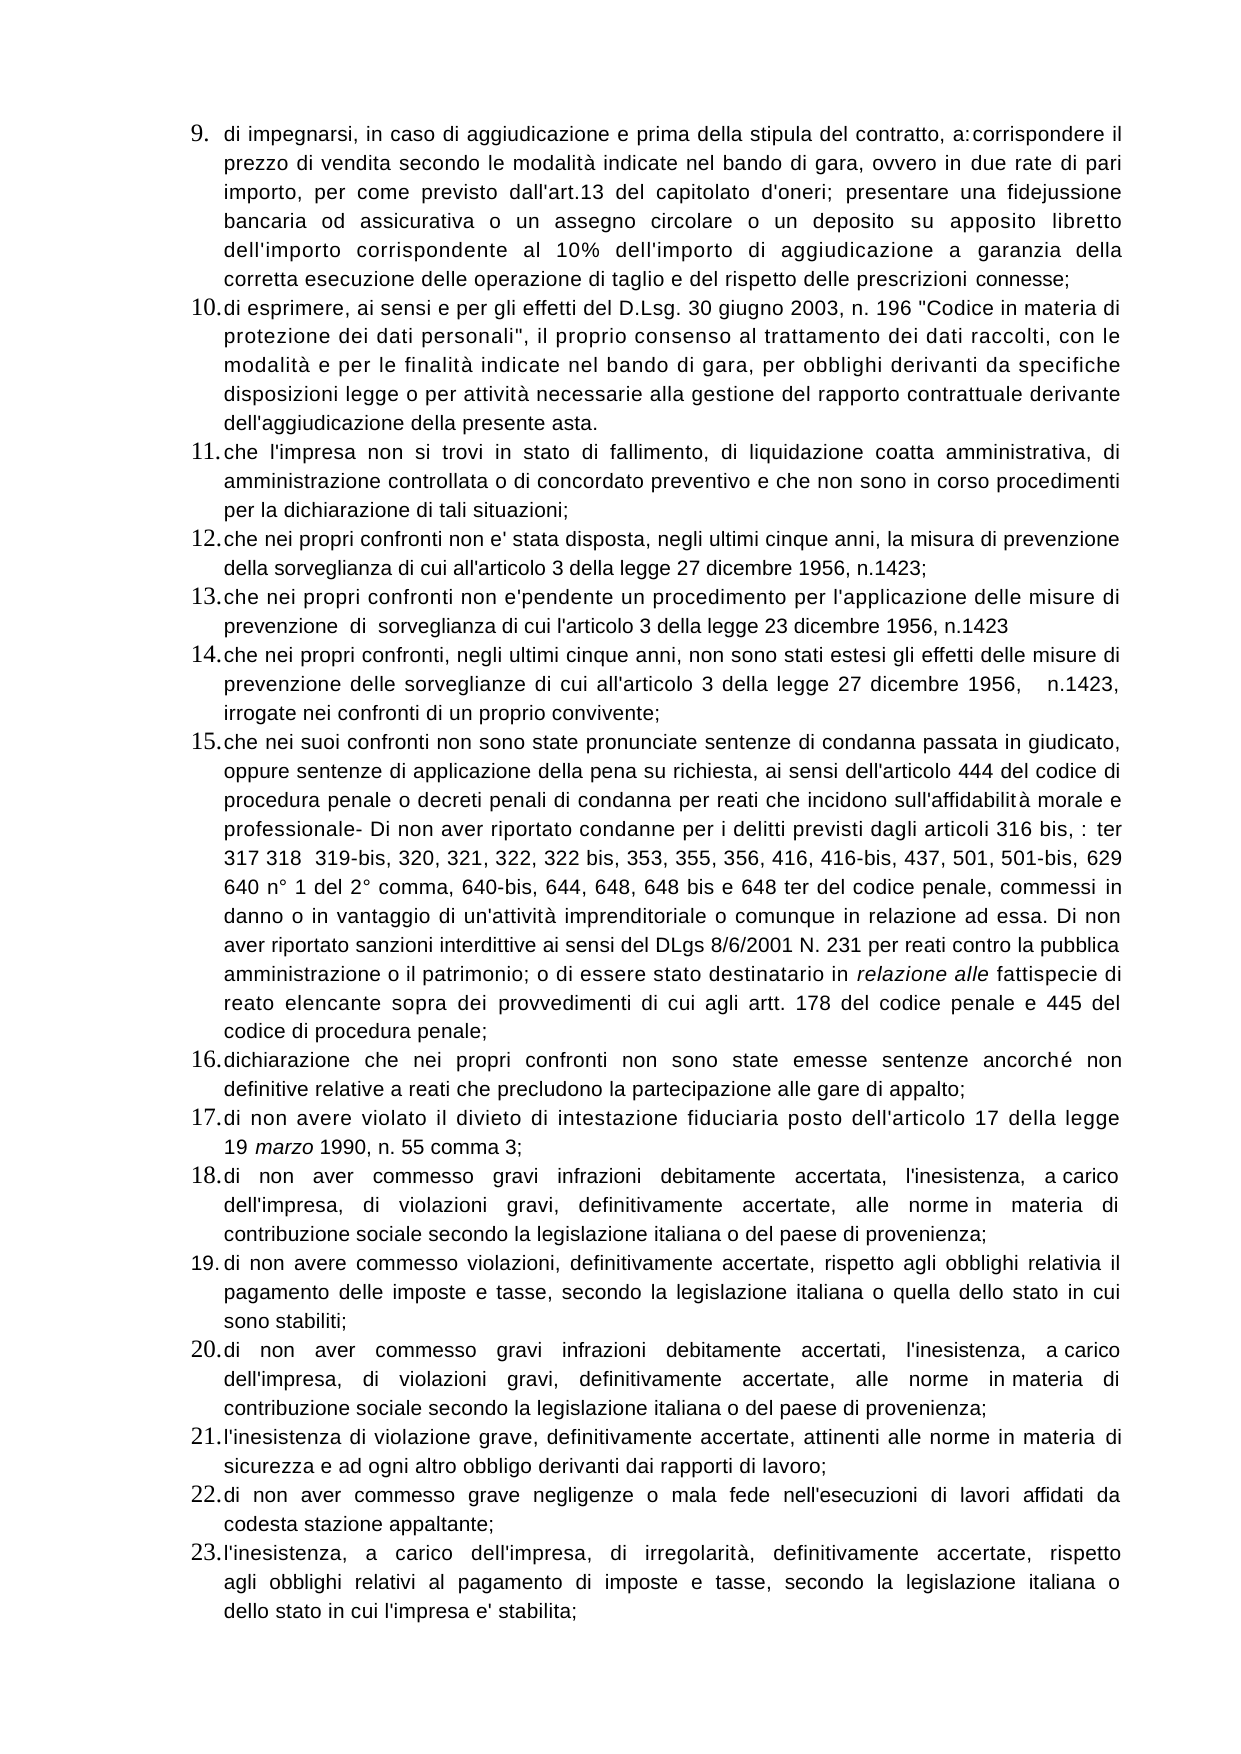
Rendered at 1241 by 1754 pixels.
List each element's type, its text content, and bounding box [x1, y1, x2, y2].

list l'inesistenza di violazione grave, definitivamente accertate, attinenti alle norme in materia di sicurezza e ad ogni altro obbligo derivanti dai rapporti di lavoro; [191, 1421, 1122, 1479]
list l'inesistenza, a carico dell'impresa, di irregolarità, definitivamente accertate, rispetto agli obblighi relativi al pagamento di imposte e tasse, secondo la legislazione italiana o dello stato in cui l'impresa e' stabilita; [191, 1537, 1122, 1624]
list che nei propri confronti, negli ultimi cinque anni, non sono stati estesi gli effetti delle misure di prevenzione delle sorveglianze di cui all'articolo 3 della legge 27 dicembre 1956, n.1423, irrogate nei confronti di un proprio convivente; [191, 639, 1122, 726]
list di non avere commesso violazioni, definitivamente accertate, rispetto agli obblighi relativia il pagamento delle imposte e tasse, secondo la legislazione italiana o quella dello stato in cui sono stabiliti; [191, 1247, 1122, 1334]
list di non aver commesso grave negligenze o mala fede nell'esecuzioni di lavori affidati da codesta stazione appaltante; [191, 1479, 1122, 1537]
list che l'impresa non si trovi in stato di fallimento, di liquidazione coatta amministrativa, di amministrazione controllata o di concordato preventivo e che non sono in corso procedimenti per la dichiarazione di tali situazioni; [191, 437, 1122, 523]
list di non aver commesso gravi infrazioni debitamente accertata, l'inesistenza, a carico dell'impresa, di violazioni gravi, definitivamente accertate, alle norme in materia di contribuzione sociale secondo la legislazione italiana o del paese di provenienza; [191, 1161, 1122, 1247]
list che nei suoi confronti non sono state pronunciate sentenze di condanna passata in giudicato, oppure sentenze di applicazione della pena su richiesta, ai sensi dell'articolo 444 del codice di procedura penale o decreti penali di condanna per reati che incidono sull'affidabilità morale e professionale- Di non aver riportato condanne per i delitti previsti dagli articoli 316 bis, : ter 317 318 319-bis, 320, 321, 322, 322 bis, 353, 355, 356, 416, 416-bis, 437, 501, 501-bis, 629 640 n° 1 del 2° comma, 640-bis, 644, 648, 648 bis e 648 ter del codice penale, commessi in danno o in vantaggio di un'attività imprenditoriale o comunque in relazione ad essa. Di non aver riportato sanzioni interdittive ai sensi del DLgs 8/6/2001 N. 231 per reati contro la pubblica amministrazione o il patrimonio; o di essere stato destinatario in relazione alle fattispecie di reato elencante sopra dei provvedimenti di cui agli artt. 178 del codice penale e 445 del codice di procedura penale; [191, 726, 1122, 1045]
list di esprimere, ai sensi e per gli effetti del D.Lsg. 30 giugno 2003, n. 196 "Codice in materia di protezione dei dati personali", il proprio consenso al trattamento dei dati raccolti, con le modalità e per le finalità indicate nel bando di gara, per obblighi derivanti da specifiche disposizioni legge o per attività necessarie alla gestione del rapporto contrattuale derivante dell'aggiudicazione della presente asta. [191, 292, 1122, 437]
list di non avere violato il divieto di intestazione fiduciaria posto dell'articolo 17 della legge 19 marzo 1990, n. 55 comma 3; [191, 1103, 1122, 1161]
list che nei propri confronti non e'pendente un procedimento per l'applicazione delle misure di prevenzione di sorveglianza di cui l'articolo 3 della legge 23 dicembre 1956, n.1423 [191, 581, 1122, 639]
list di non aver commesso gravi infrazioni debitamente accertati, l'inesistenza, a carico dell'impresa, di violazioni gravi, definitivamente accertate, alle norme in materia di contribuzione sociale secondo la legislazione italiana o del paese di provenienza; [191, 1334, 1122, 1421]
list che nei propri confronti non e' stata disposta, negli ultimi cinque anni, la misura di prevenzione della sorveglianza di cui all'articolo 3 della legge 27 dicembre 1956, n.1423; [191, 523, 1122, 581]
list di impegnarsi, in caso di aggiudicazione e prima della stipula del contratto, a:corrispondere il prezzo di vendita secondo le modalità indicate nel bando di gara, ovvero in due rate di pari importo, per come previsto dall'art.13 del capitolato d'oneri; presentare una fidejussione bancaria od assicurativa o un assegno circolare o un deposito su apposito libretto dell'importo corrispondente al 10% dell'importo di aggiudicazione a garanzia della corretta esecuzione delle operazione di taglio e del rispetto delle prescrizioni connesse; [191, 118, 1122, 292]
list dichiarazione che nei propri confronti non sono state emesse sentenze ancorché non definitive relative a reati che precludono la partecipazione alle gare di appalto; [191, 1045, 1122, 1103]
